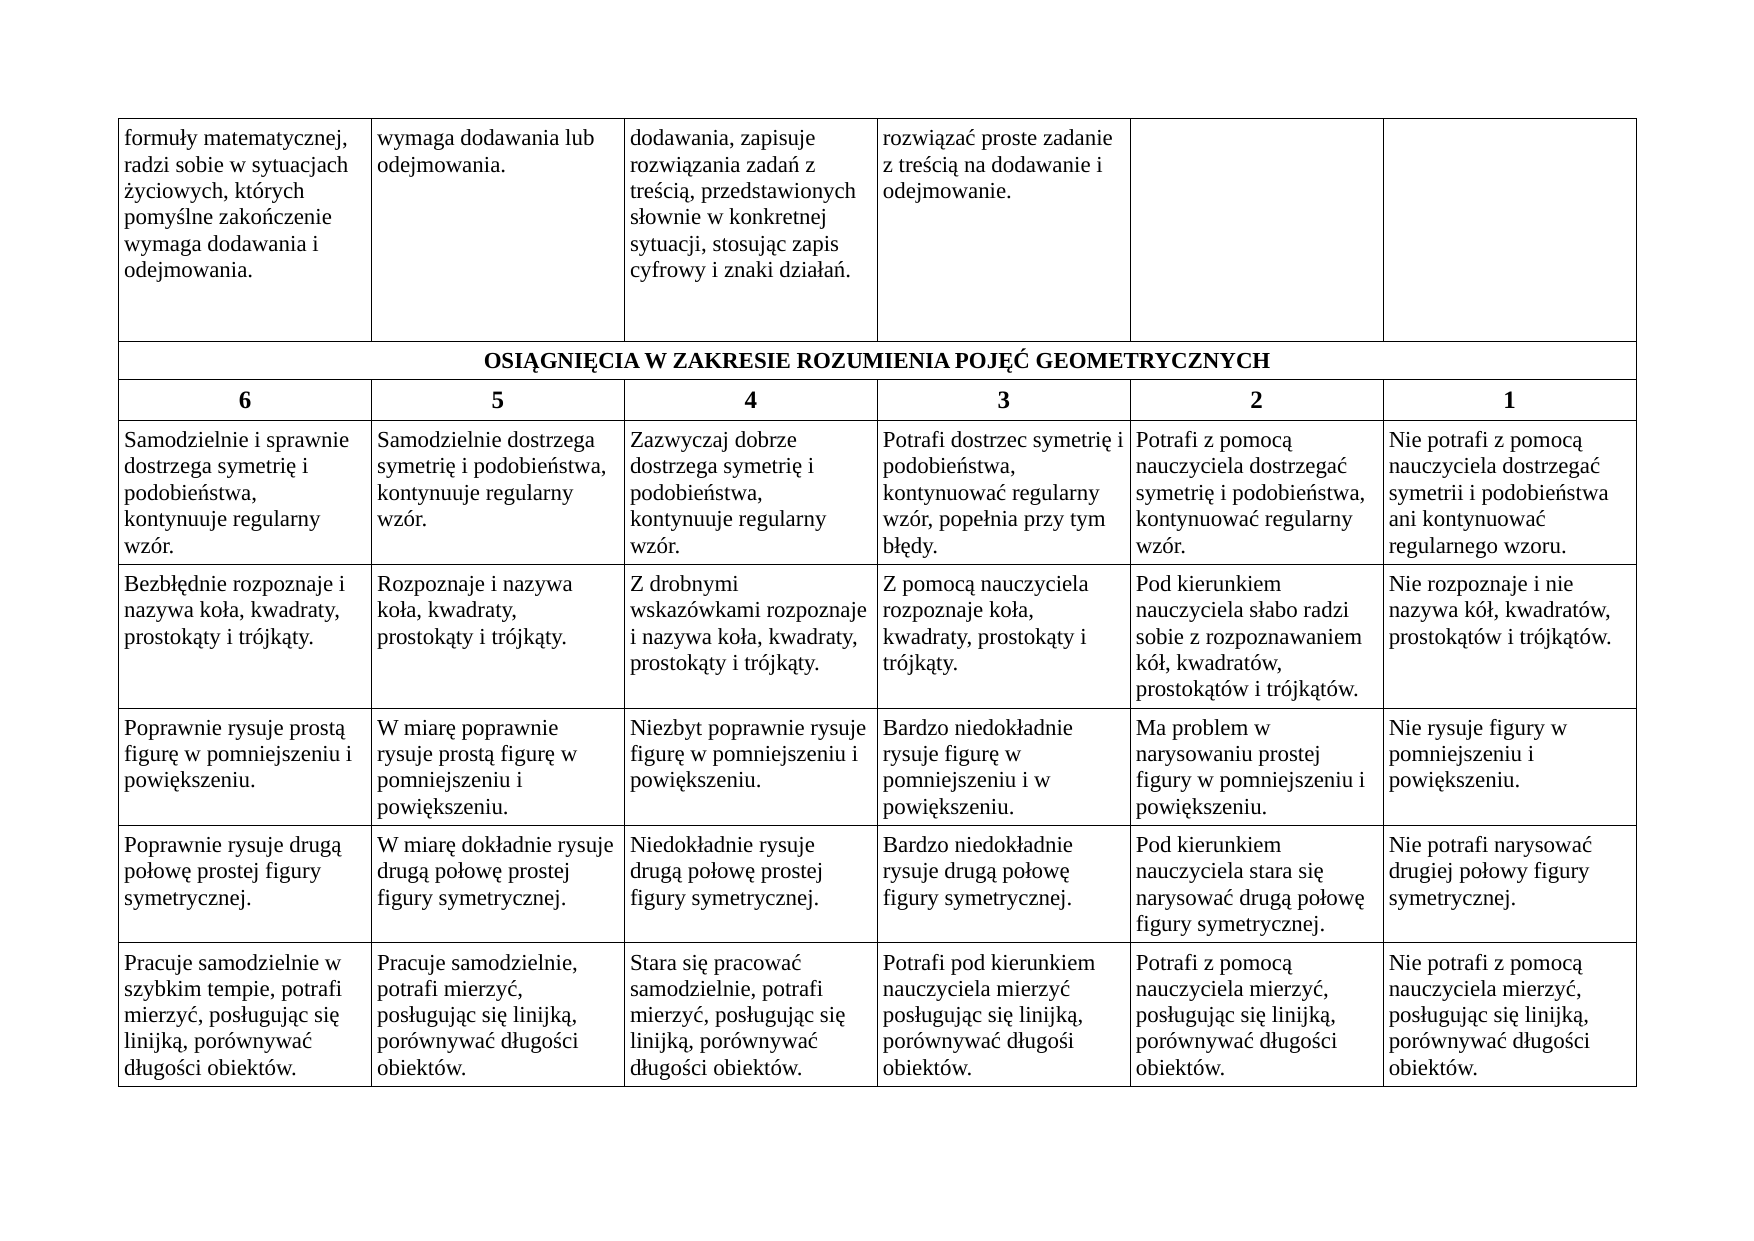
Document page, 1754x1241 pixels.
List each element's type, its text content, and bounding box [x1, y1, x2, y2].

table_cell formuły matematycznej, radzi sobie w sytuacjach życiowych, których pomyślne zakończenie wymaga dodawania i odejmowania. [119, 119, 371, 341]
table_cell W miarę poprawnie rysuje prostą figurę w pomniejszeniu i powiększeniu. [372, 709, 624, 825]
table_cell Zazwyczaj dobrze dostrzega symetrię i podobieństwa, kontynuuje regularny wzór. [625, 421, 877, 564]
table_cell Z pomocą nauczyciela rozpoznaje koła, kwadraty, prostokąty i trójkąty. [878, 565, 1130, 707]
table_cell Nie potrafi narysować drugiej połowy figury symetrycznej. [1384, 826, 1636, 942]
table_cell Pracuje samodzielnie w szybkim tempie, potrafi mierzyć, posługując się linijką, porównywać długości obiektów. [119, 943, 371, 1086]
table_cell Rozpoznaje i nazywa koła, kwadraty, prostokąty i trójkąty. [372, 565, 624, 707]
table_cell wymaga dodawania lub odejmowania. [372, 119, 624, 341]
table_cell W miarę dokładnie rysuje drugą połowę prostej figury symetrycznej. [372, 826, 624, 942]
table_cell Niezbyt poprawnie rysuje figurę w pomniejszeniu i powiększeniu. [625, 709, 877, 825]
table_cell Nie potrafi z pomocą nauczyciela dostrzegać symetrii i podobieństwa ani kontynuować regularnego wzoru. [1384, 421, 1636, 564]
table_cell Nie rozpoznaje i nie nazywa kół, kwadratów, prostokątów i trójkątów. [1384, 565, 1636, 707]
table_cell Samodzielnie dostrzega symetrię i podobieństwa, kontynuuje regularny wzór. [372, 421, 624, 564]
table_cell Nie potrafi z pomocą nauczyciela mierzyć, posługując się linijką, porównywać długości obiektów. [1384, 943, 1636, 1086]
table_cell 2 [1131, 380, 1383, 420]
table_cell Pod kierunkiem nauczyciela słabo radzi sobie z rozpoznawaniem kół, kwadratów, prostokątów i trójkątów. [1131, 565, 1383, 707]
table_cell Nie rysuje figury w pomniejszeniu i powiększeniu. [1384, 709, 1636, 825]
table_cell Ma problem w narysowaniu prostej figury w pomniejszeniu i powiększeniu. [1131, 709, 1383, 825]
table_cell Potrafi z pomocą nauczyciela mierzyć, posługując się linijką, porównywać długości obiektów. [1131, 943, 1383, 1086]
table_cell Bezbłędnie rozpoznaje i nazywa koła, kwadraty, prostokąty i trójkąty. [119, 565, 371, 707]
table_cell Potrafi pod kierunkiem nauczyciela mierzyć posługując się linijką, porównywać długośi obiektów. [878, 943, 1130, 1086]
table_cell OSIĄGNIĘCIA W ZAKRESIE ROZUMIENIA POJĘĆ GEOMETRYCZNYCH [119, 342, 1636, 379]
table_cell Potrafi dostrzec symetrię i podobieństwa, kontynuować regularny wzór, popełnia przy tym błędy. [878, 421, 1130, 564]
table_cell 1 [1384, 380, 1636, 420]
table_cell 5 [372, 380, 624, 420]
table_cell Stara się pracować samodzielnie, potrafi mierzyć, posługując się linijką, porównywać długości obiektów. [625, 943, 877, 1086]
table_cell Samodzielnie i sprawnie dostrzega symetrię i podobieństwa, kontynuuje regularny wzór. [119, 421, 371, 564]
table_cell Z drobnymi wskazówkami rozpoznaje i nazywa koła, kwadraty, prostokąty i trójkąty. [625, 565, 877, 707]
table_cell Poprawnie rysuje prostą figurę w pomniejszeniu i powiększeniu. [119, 709, 371, 825]
table_cell Potrafi z pomocą nauczyciela dostrzegać symetrię i podobieństwa, kontynuować regularny wzór. [1131, 421, 1383, 564]
table_cell Bardzo niedokładnie rysuje drugą połowę figury symetrycznej. [878, 826, 1130, 942]
table_cell Poprawnie rysuje drugą połowę prostej figury symetrycznej. [119, 826, 371, 942]
table_cell 6 [119, 380, 371, 420]
table_cell 3 [878, 380, 1130, 420]
table_cell rozwiązać proste zadanie z treścią na dodawanie i odejmowanie. [878, 119, 1130, 341]
table_cell 4 [625, 380, 877, 420]
table_cell [1131, 119, 1383, 341]
table_cell Pracuje samodzielnie, potrafi mierzyć, posługując się linijką, porównywać długości obiektów. [372, 943, 624, 1086]
table_cell Bardzo niedokładnie rysuje figurę w pomniejszeniu i w powiększeniu. [878, 709, 1130, 825]
table_cell Pod kierunkiem nauczyciela stara się narysować drugą połowę figury symetrycznej. [1131, 826, 1383, 942]
table_cell [1384, 119, 1636, 341]
table_cell dodawania, zapisuje rozwiązania zadań z treścią, przedstawionych słownie w konkretnej sytuacji, stosując zapis cyfrowy i znaki działań. [625, 119, 877, 341]
table_cell Niedokładnie rysuje drugą połowę prostej figury symetrycznej. [625, 826, 877, 942]
